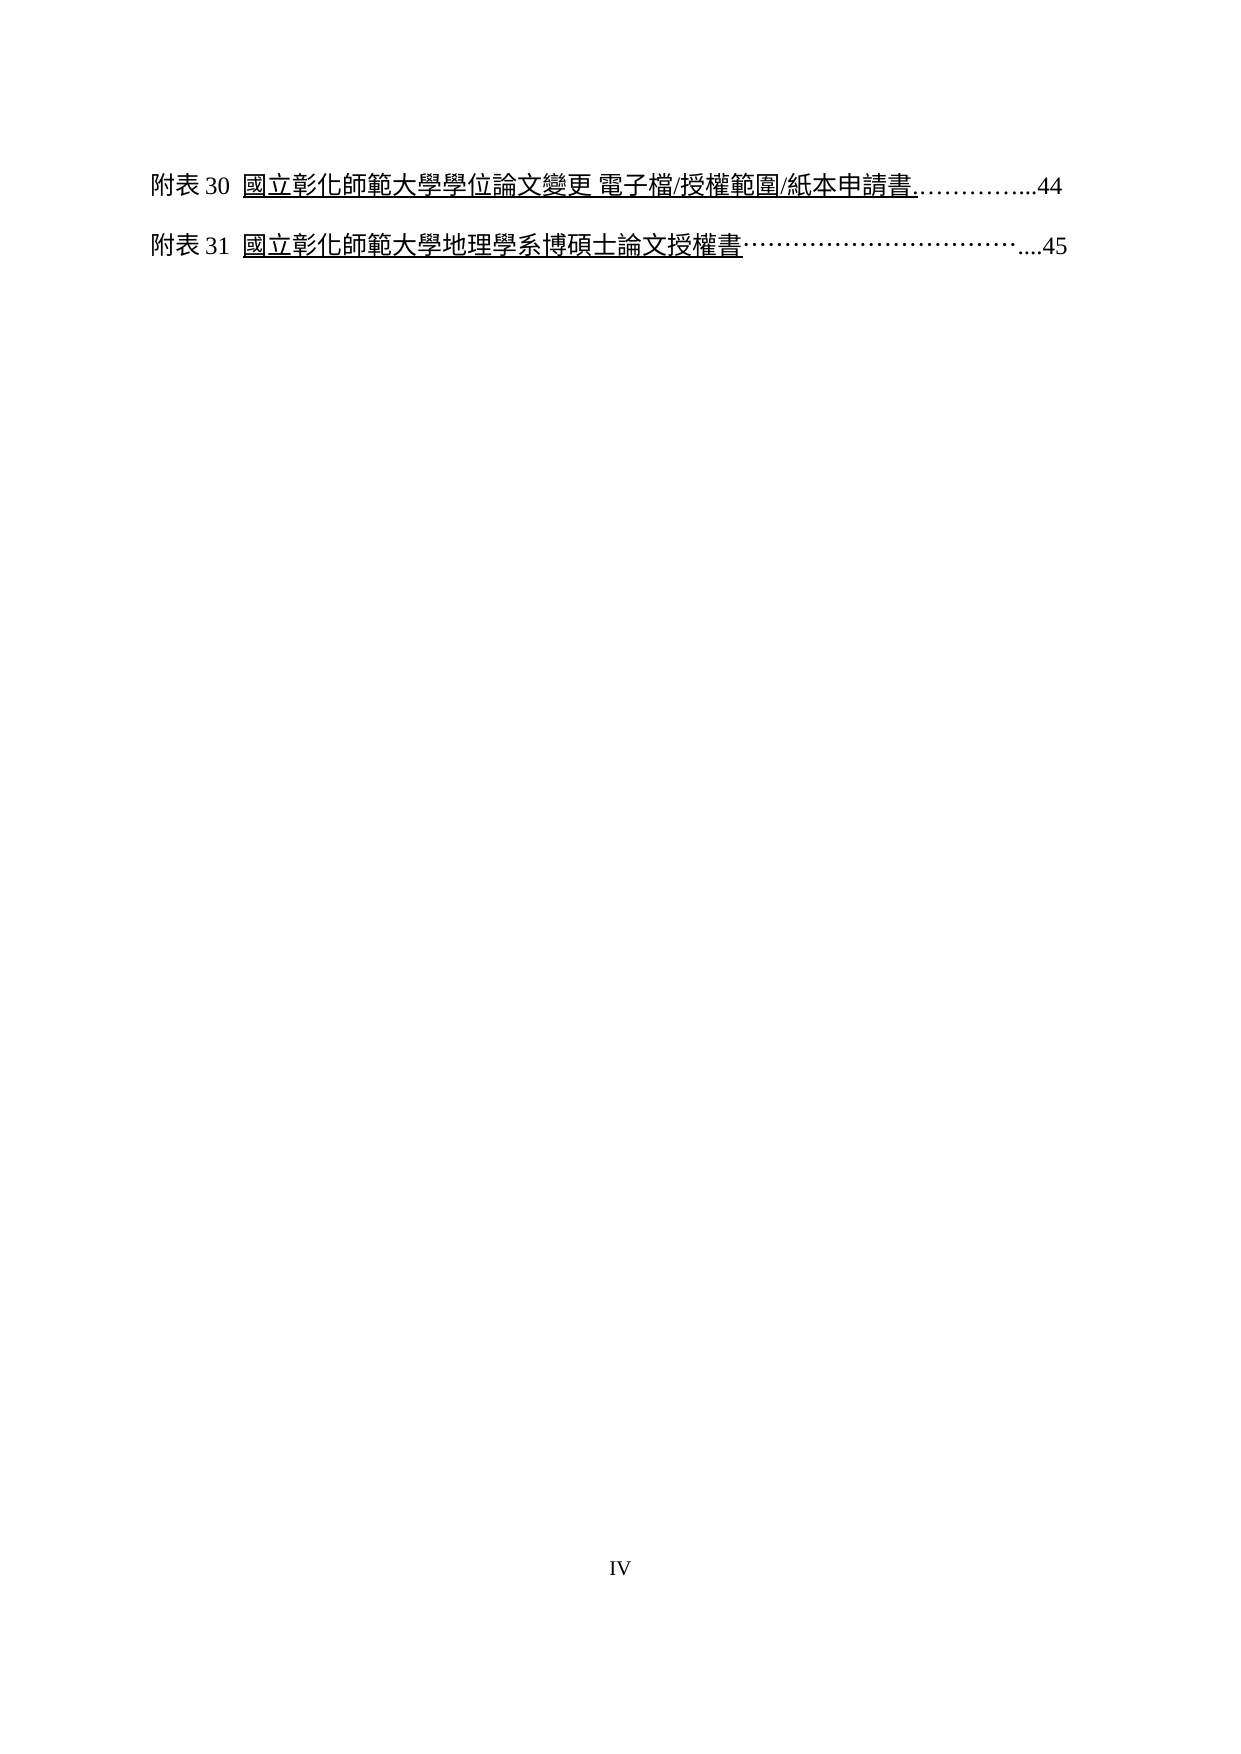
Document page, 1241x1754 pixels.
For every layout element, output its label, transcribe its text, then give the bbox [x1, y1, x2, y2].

text 附表30 國立彰化師範大學學位論文變更 電子檔/授權範圍/紙本申請書.…………...44 [150, 165, 1090, 202]
text 附表31 國立彰化師範大學地理學系博碩士論文授權書……………………………....45 [150, 202, 1090, 264]
